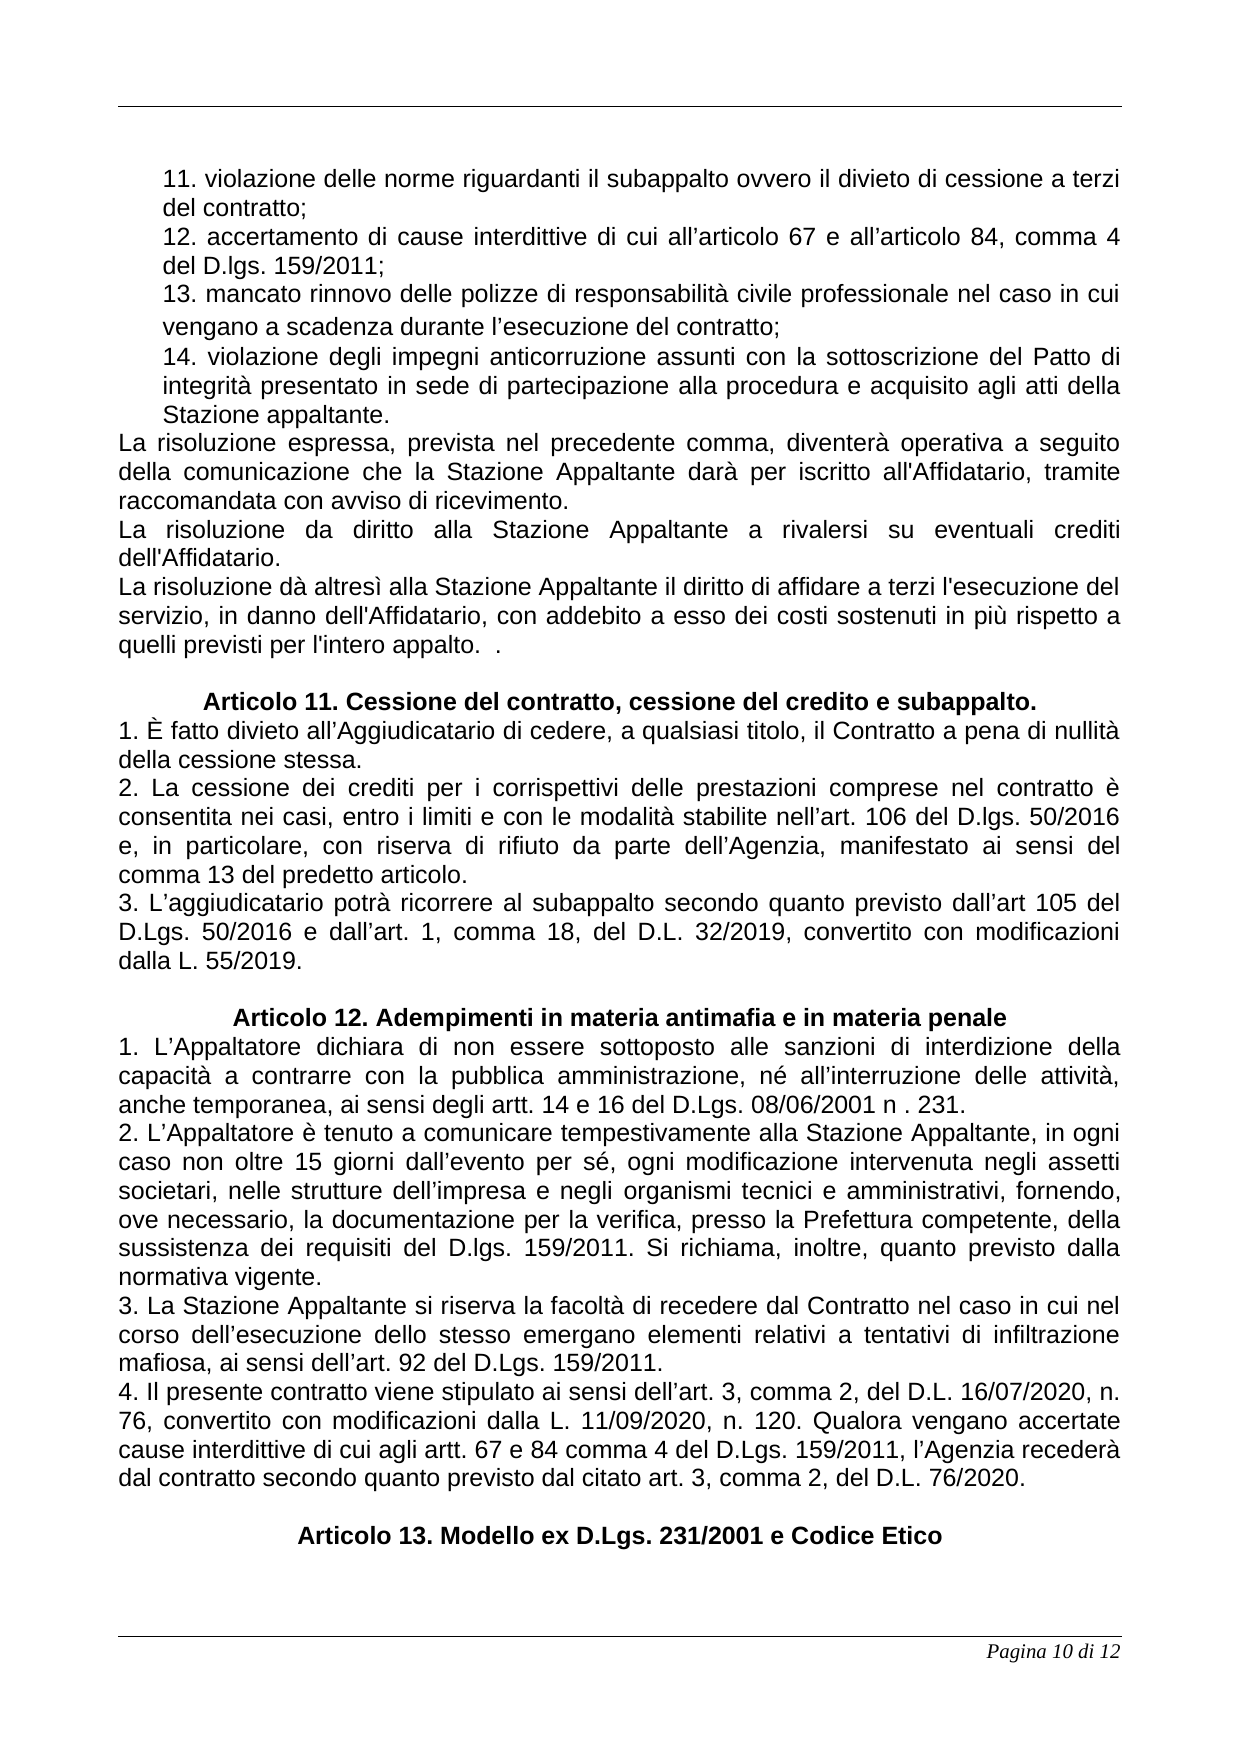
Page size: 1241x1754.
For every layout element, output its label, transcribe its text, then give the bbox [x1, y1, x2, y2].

text 2. L’Appaltatore è tenuto a comunicare tempestivamente alla Stazione Appaltante, in ogni caso non oltre 15 giorni dall’evento per sé, ogni modificazione intervenuta negli assetti societari, nelle strutture dell’impresa e negli organismi tecnici e amministrativi, fornendo, ove necessario, la documentazione per la verifica, presso la Prefettura competente, della sussistenza dei requisiti del D.lgs. 159/2011. Si richiama, inoltre, quanto previsto dalla normativa vigente. [118, 1118, 1122, 1291]
text 1. L’Appaltatore dichiara di non essere sottoposto alle sanzioni di interdizione della capacità a contrarre con la pubblica amministrazione, né all’interruzione delle attività, anche temporanea, ai sensi degli artt. 14 e 16 del D.Lgs. 08/06/2001 n . 231. [118, 1032, 1122, 1118]
text 12. accertamento di cause interdittive di cui all’articolo 67 e all’articolo 84, comma 4 del D.lgs. 159/2011; [162, 222, 1122, 279]
text 13. mancato rinnovo delle polizze di responsabilità civile professionale nel caso in cui vengano a scadenza durante l’esecuzione del contratto; [162, 279, 1122, 342]
text 3. La Stazione Appaltante si riserva la facoltà di recedere dal Contratto nel caso in cui nel corso dell’esecuzione dello stesso emergano elementi relativi a tentativi di infiltrazione mafiosa, ai sensi dell’art. 92 del D.Lgs. 159/2011. [118, 1291, 1122, 1377]
text Articolo 13. Modello ex D.Lgs. 231/2001 e Codice Etico [118, 1521, 1122, 1550]
text Articolo 11. Cessione del contratto, cessione del credito e subappalto. [118, 687, 1122, 716]
text 11. violazione delle norme riguardanti il subappalto ovvero il divieto di cessione a terzi del contratto; [162, 164, 1122, 222]
text 2. La cessione dei crediti per i corrispettivi delle prestazioni comprese nel contratto è consentita nei casi, entro i limiti e con le modalità stabilite nell’art. 106 del D.lgs. 50/2016 e, in particolare, con riserva di rifiuto da parte dell’Agenzia, manifestato ai sensi del comma 13 del predetto articolo. [118, 773, 1122, 888]
text La risoluzione da diritto alla Stazione Appaltante a rivalersi su eventuali crediti dell'Affidatario. [118, 515, 1122, 572]
text 4. Il presente contratto viene stipulato ai sensi dell’art. 3, comma 2, del D.L. 16/07/2020, n. 76, convertito con modificazioni dalla L. 11/09/2020, n. 120. Qualora vengano accertate cause interdittive di cui agli artt. 67 e 84 comma 4 del D.Lgs. 159/2011, l’Agenzia recederà dal contratto secondo quanto previsto dal citato art. 3, comma 2, del D.L. 76/2020. [118, 1377, 1122, 1492]
text La risoluzione dà altresì alla Stazione Appaltante il diritto di affidare a terzi l'esecuzione del servizio, in danno dell'Affidatario, con addebito a esso dei costi sostenuti in più rispetto a quelli previsti per l'intero appalto. . [118, 572, 1122, 658]
text La risoluzione espressa, prevista nel precedente comma, diventerà operativa a seguito della comunicazione che la Stazione Appaltante darà per iscritto all'Affidatario, tramite raccomandata con avviso di ricevimento. [118, 428, 1122, 515]
text Articolo 12. Adempimenti in materia antimafia e in materia penale [118, 1003, 1122, 1032]
text 14. violazione degli impegni anticorruzione assunti con la sottoscrizione del Patto di integrità presentato in sede di partecipazione alla procedura e acquisito agli atti della Stazione appaltante. [162, 342, 1122, 428]
text 3. L’aggiudicatario potrà ricorrere al subappalto secondo quanto previsto dall’art 105 del D.Lgs. 50/2016 e dall’art. 1, comma 18, del D.L. 32/2019, convertito con modificazioni dalla L. 55/2019. [118, 888, 1122, 975]
text 1. È fatto divieto all’Aggiudicatario di cedere, a qualsiasi titolo, il Contratto a pena di nullità della cessione stessa. [118, 716, 1122, 773]
